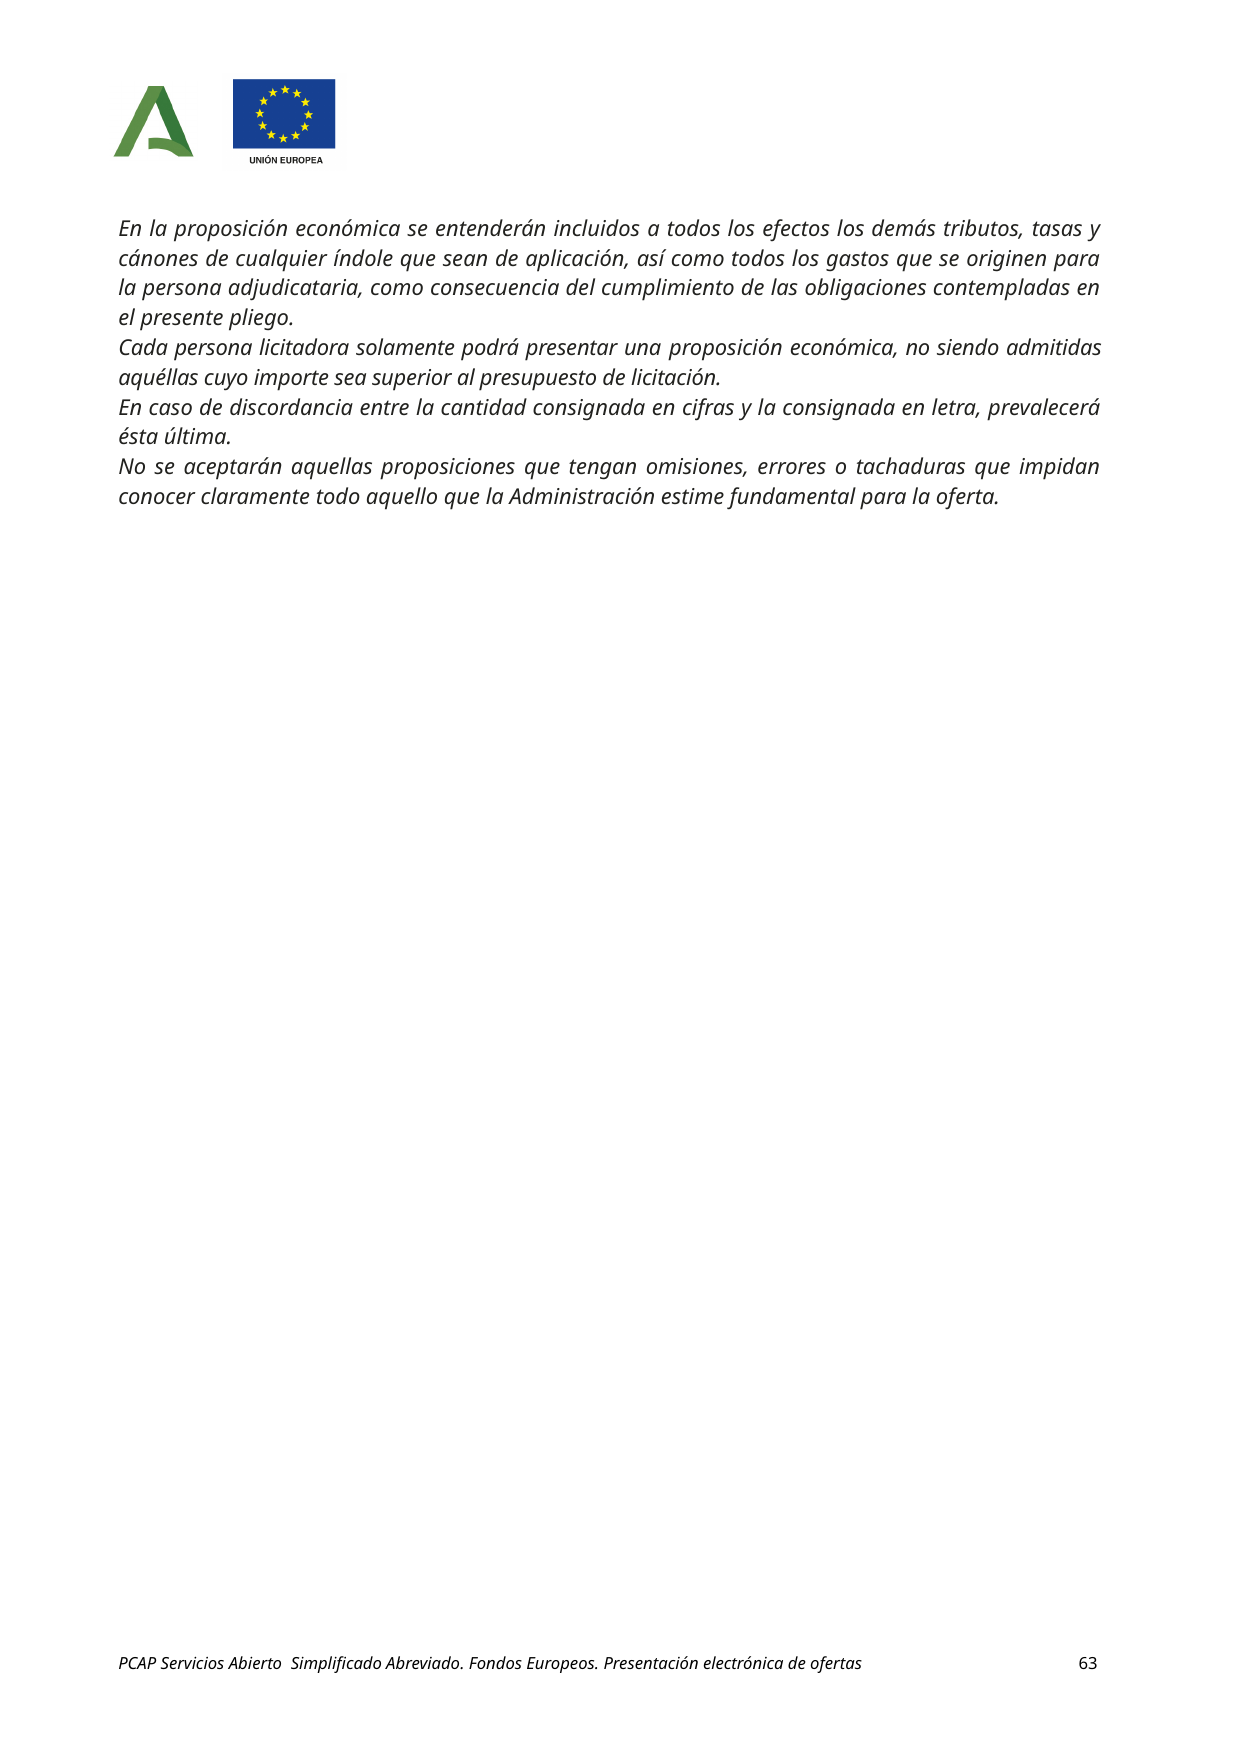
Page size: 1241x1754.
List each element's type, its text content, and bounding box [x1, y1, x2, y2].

text Cada persona licitadora solamente podrá presentar una proposición económica, no siendo admitidas aquéllas cuyo importe sea superior al presupuesto de licitación. [118, 332, 1104, 391]
picture [221, 73, 347, 171]
text En la proposición económica se entenderán incluidos a todos los efectos los demás tributos, tasas y cánones de cualquier índole que sean de aplicación, así como todos los gastos que se originen para la persona adjudicataria, como consecuencia del cumplimiento de las obligaciones contempladas en el presente pliego. [118, 213, 1104, 332]
text No se aceptarán aquellas proposiciones que tengan omisiones, errores o tachaduras que impidan conocer claramente todo aquello que la Administración estime fundamental para la oferta. [118, 451, 1104, 511]
text En caso de discordancia entre la cantidad consignada en cifras y la consignada en letra, prevalecerá ésta última. [118, 391, 1104, 451]
picture [109, 81, 198, 161]
